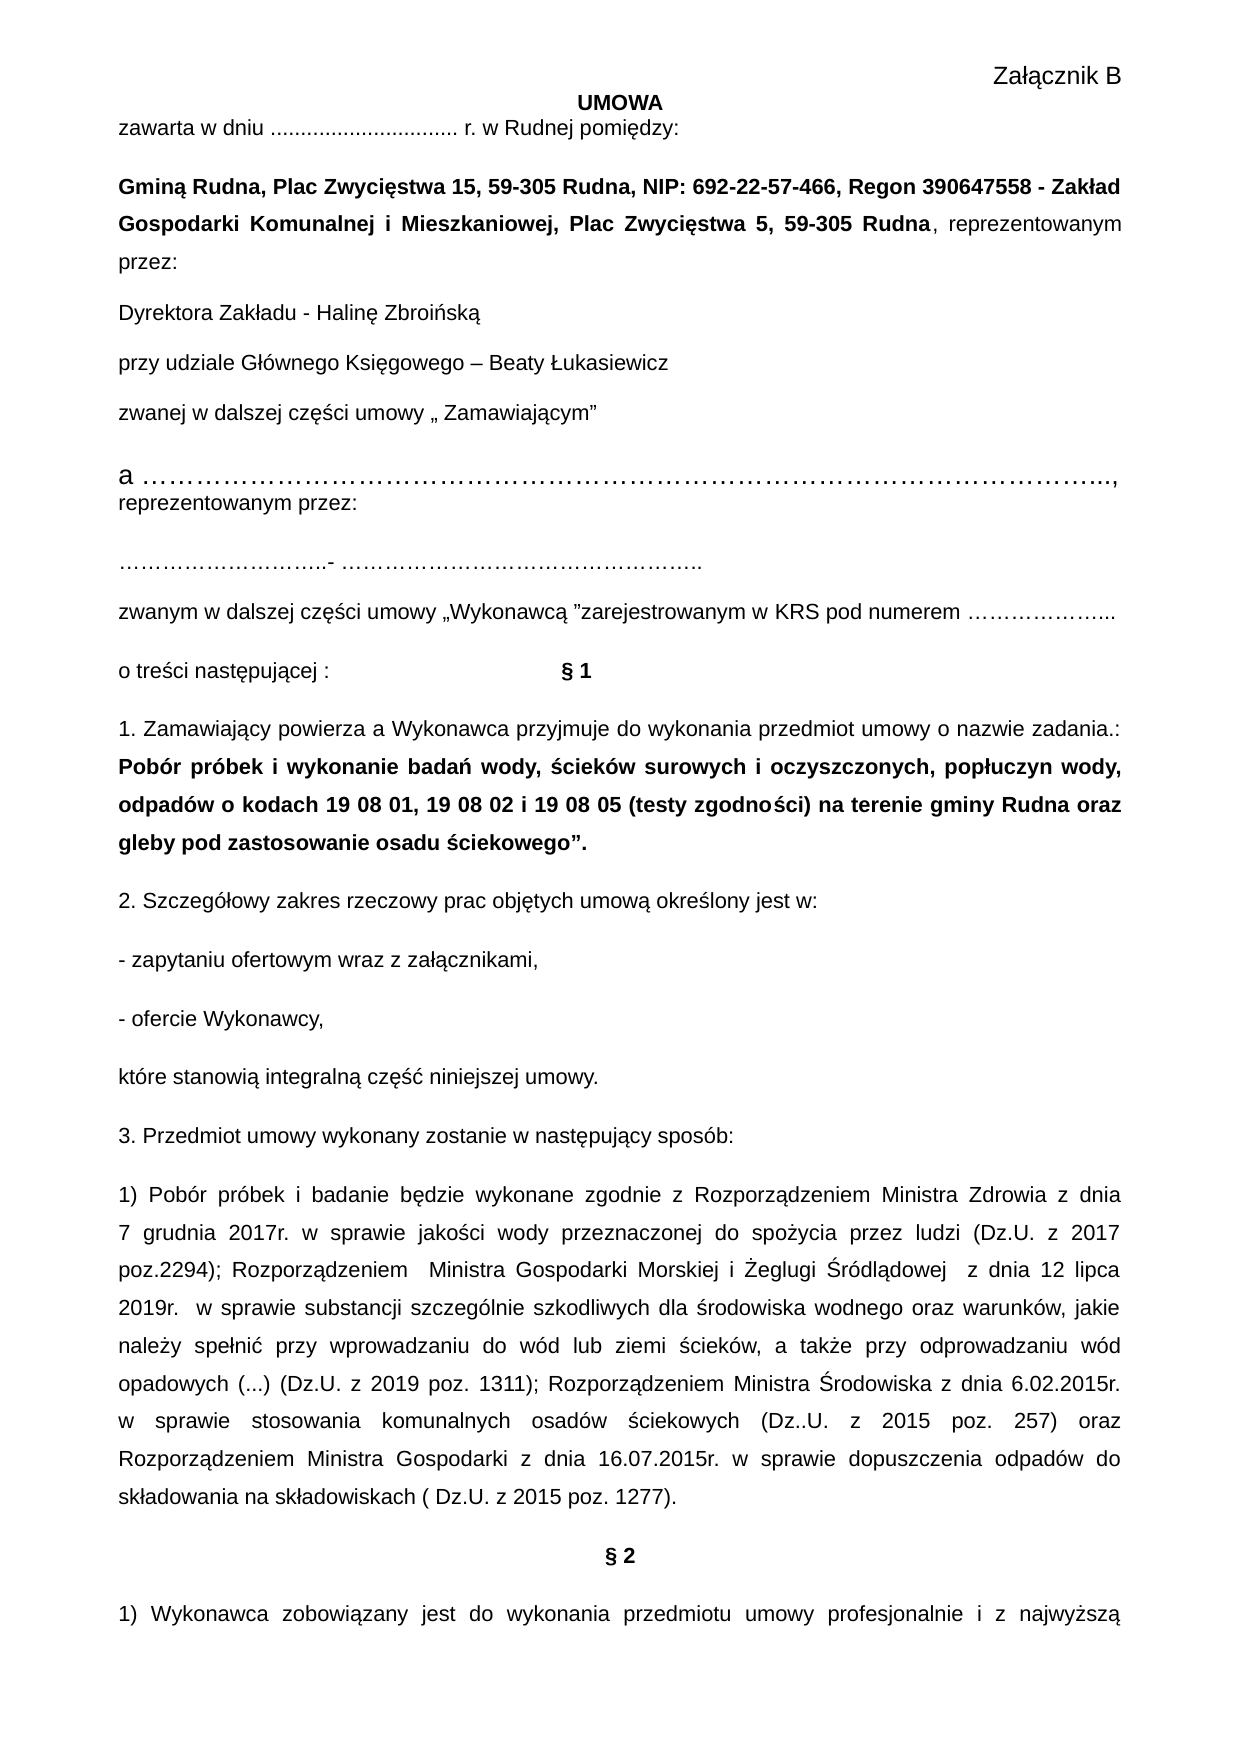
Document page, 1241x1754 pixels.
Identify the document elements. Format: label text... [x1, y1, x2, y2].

text 3. Przedmiot umowy wykonany zostanie w następujący sposób: [118, 1123, 1122, 1148]
text 1) Pobór próbek i badanie będzie wykonane zgodnie z Rozporządzeniem Ministra Zdrowia z dnia 7 grudnia 2017r. w sprawie jakości wody przeznaczonej do spożycia przez ludzi (Dz.U. z 2017 poz.2294); Rozporządzeniem Ministra Gospodarki Morskiej i Żeglugi Śródlądowej z dnia 12 lipca 2019r. w sprawie substancji szczególnie szkodliwych dla środowiska wodnego oraz warunków, jakie należy spełnić przy wprowadzaniu do wód lub ziemi ścieków, a także przy odprowadzaniu wód opadowych (...) (Dz.U. z 2019 poz. 1311); Rozporządzeniem Ministra Środowiska z dnia 6.02.2015r. w sprawie stosowania komunalnych osadów ściekowych (Dz..U. z 2015 poz. 257) oraz Rozporządzeniem Ministra Gospodarki z dnia 16.07.2015r. w sprawie dopuszczenia odpadów do składowania na składowiskach ( Dz.U. z 2015 poz. 1277). [118, 1182, 1122, 1509]
text - ofercie Wykonawcy, [118, 1006, 1122, 1031]
text - zapytaniu ofertowym wraz z załącznikami, [118, 947, 1122, 972]
text UMOWA [118, 90, 1122, 115]
text 1) Wykonawca zobowiązany jest do wykonania przedmiotu umowy profesjonalnie i z najwyższą [118, 1601, 1122, 1627]
text o treści następującej : § 1 [118, 658, 1122, 683]
text a ……………………………………………………………………………………………..., [118, 459, 1122, 490]
text przy udziale Głównego Księgowego – Beaty Łukasiewicz [118, 350, 1122, 375]
text 2. Szczegółowy zakres rzeczowy prac objętych umową określony jest w: [118, 888, 1122, 913]
text § 2 [118, 1543, 1122, 1568]
text które stanowią integralną część niniejszej umowy. [118, 1064, 1122, 1089]
text Gminą Rudna, Plac Zwycięstwa 15, 59-305 Rudna, NIP: 692-22-57-466, Regon 390647558 - Zakład Gospodarki Komunalnej i Mieszkaniowej, Plac Zwycięstwa 5, 59-305 Rudna, reprezentowanym przez: [118, 173, 1122, 274]
text zawarta w dniu ............................... r. w Rudnej pomiędzy: [118, 115, 1122, 140]
text zwanej w dalszej części umowy „ Zamawiającym” [118, 400, 1122, 425]
text 1. Zamawiający powierza a Wykonawca przyjmuje do wykonania przedmiot umowy o nazwie zadania.: Pobór próbek i wykonanie badań wody, ścieków surowych i oczyszczonych, popłuczyn wody, odpadów o kodach 19 08 01, 19 08 02 i 19 08 05 (testy zgodności) na terenie gminy Rudna oraz gleby pod zastosowanie osadu ściekowego”. [118, 716, 1122, 855]
text ………………………..- ………………………………………….. [118, 549, 1122, 574]
text zwanym w dalszej części umowy „Wykonawcą ”zarejestrowanym w KRS pod numerem ………………... [118, 599, 1122, 624]
text Załącznik B [118, 61, 1122, 90]
text Dyrektora Zakładu - Halinę Zbroińską [118, 299, 1122, 325]
text reprezentowanym przez: [118, 490, 1122, 515]
